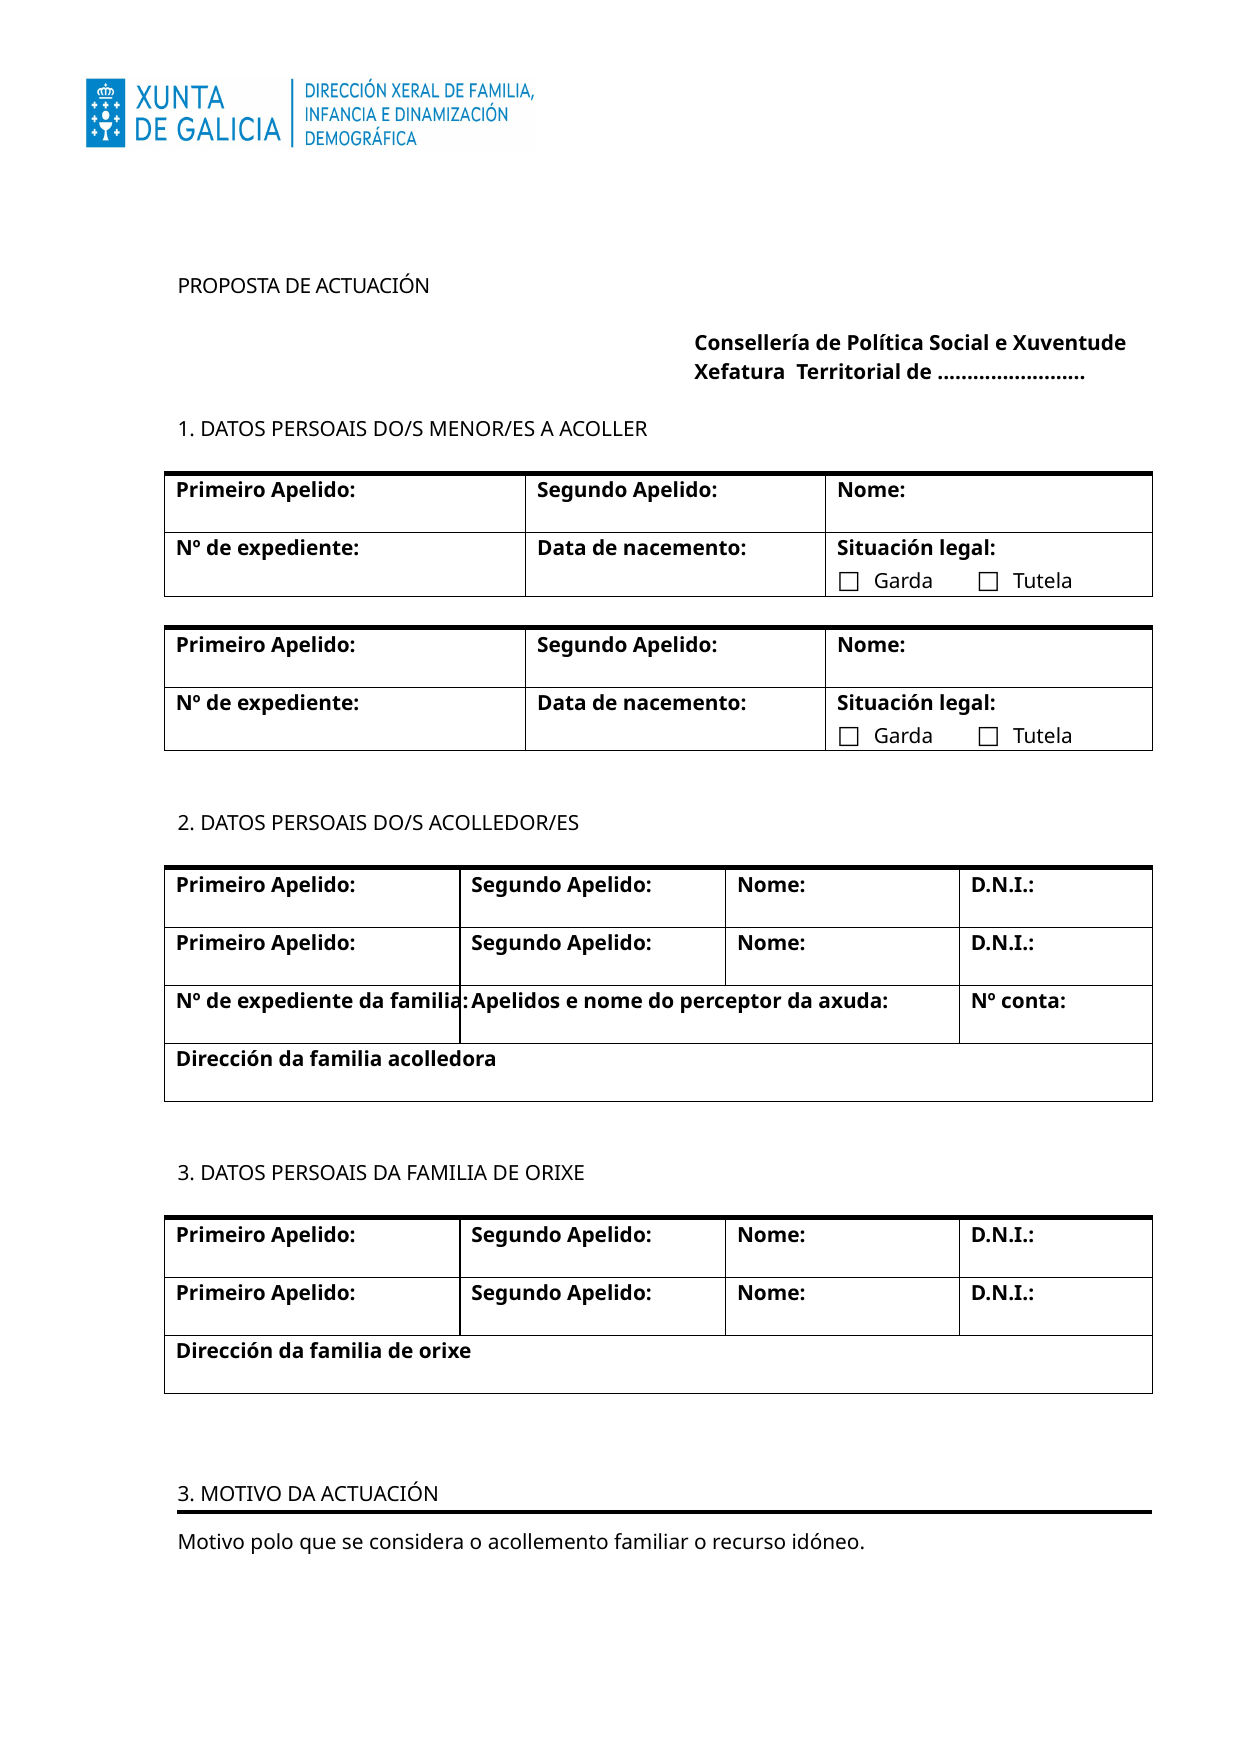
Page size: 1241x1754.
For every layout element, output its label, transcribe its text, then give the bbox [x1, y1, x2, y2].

table_cell Primeiro Apelido: [165, 928, 459, 956]
table_cell [726, 1306, 959, 1335]
table_cell [461, 956, 725, 985]
text PROPOSTA DE ACTUACIÓN [177, 272, 1240, 300]
table_cell [165, 562, 525, 596]
table_cell Nº de expediente: [165, 533, 525, 562]
table_cell [526, 504, 825, 532]
table_cell □ Garda □ Tutela [826, 562, 1152, 596]
table_header Segundo Apelido: [461, 1220, 725, 1248]
table_cell [526, 716, 825, 750]
table_cell D.N.I.: [960, 928, 1152, 956]
text 2. DATOS PERSOAIS DO/S ACOLLEDOR/ES [177, 808, 1184, 837]
table_cell [165, 716, 525, 750]
table_header Nome: [726, 870, 959, 898]
table_cell [165, 504, 525, 532]
table_cell [726, 956, 959, 985]
table_cell [165, 1306, 459, 1335]
text Xefatura Territorial de ......................... [620, 357, 1228, 385]
text Consellería de Política Social e Xuventude [177, 328, 1228, 357]
table_cell [826, 504, 1152, 532]
table_cell [960, 898, 1152, 927]
table_cell [960, 956, 1152, 985]
table_header Segundo Apelido: [526, 630, 825, 658]
table_header Primeiro Apelido: [165, 630, 525, 658]
table_header Primeiro Apelido: [165, 870, 459, 898]
table_cell [165, 1249, 459, 1277]
table_cell [526, 659, 825, 687]
table_header Segundo Apelido: [461, 870, 725, 898]
table_header D.N.I.: [960, 870, 1152, 898]
table_header Nome: [726, 1220, 959, 1248]
table_cell Data de nacemento: [526, 533, 825, 562]
table_header Segundo Apelido: [526, 476, 825, 504]
table_cell [165, 956, 459, 985]
table_cell Data de nacemento: [526, 688, 825, 716]
table_cell Segundo Apelido: [461, 1278, 725, 1306]
table_cell [826, 659, 1152, 687]
table_header Nome: [826, 630, 1152, 658]
table_cell □ Garda □ Tutela [826, 716, 1152, 750]
table_cell Primeiro Apelido: [165, 1278, 459, 1306]
picture [84, 76, 537, 150]
table_cell Situación legal: [826, 688, 1152, 716]
table_cell Nome: [726, 1278, 959, 1306]
table_cell Nº conta: [960, 986, 1152, 1043]
table_cell Dirección da familia de orixe [165, 1336, 1152, 1393]
table_cell Dirección da familia acolledora [165, 1044, 1152, 1101]
text 3. DATOS PERSOAIS DA FAMILIA DE ORIXE [177, 1158, 1184, 1187]
text 1. DATOS PERSOAIS DO/S MENOR/ES A ACOLLER [177, 414, 1184, 442]
table_cell Segundo Apelido: [461, 928, 725, 956]
table_cell [526, 562, 825, 596]
table_cell [726, 898, 959, 927]
text 3. MOTIVO DA ACTUACIÓN [177, 1479, 1152, 1510]
table_header Primeiro Apelido: [165, 476, 525, 504]
table_cell Nº de expediente da familia: [165, 986, 459, 1043]
text Motivo polo que se considera o acollemento familiar o recurso idóneo. [177, 1527, 1152, 1555]
table_header Primeiro Apelido: [165, 1220, 459, 1248]
table_cell [726, 1249, 959, 1277]
table_cell Apelidos e nome do perceptor da axuda: [461, 986, 959, 1043]
table_cell [461, 898, 725, 927]
table_header Nome: [826, 476, 1152, 504]
table_cell [165, 898, 459, 927]
table_cell Nome: [726, 928, 959, 956]
table_cell [960, 1249, 1152, 1277]
table_cell [165, 659, 525, 687]
table_cell [461, 1249, 725, 1277]
table_header D.N.I.: [960, 1220, 1152, 1248]
table_cell Nº de expediente: [165, 688, 525, 716]
table_cell [461, 1306, 725, 1335]
table_cell Situación legal: [826, 533, 1152, 562]
table_cell [960, 1306, 1152, 1335]
table_cell D.N.I.: [960, 1278, 1152, 1306]
